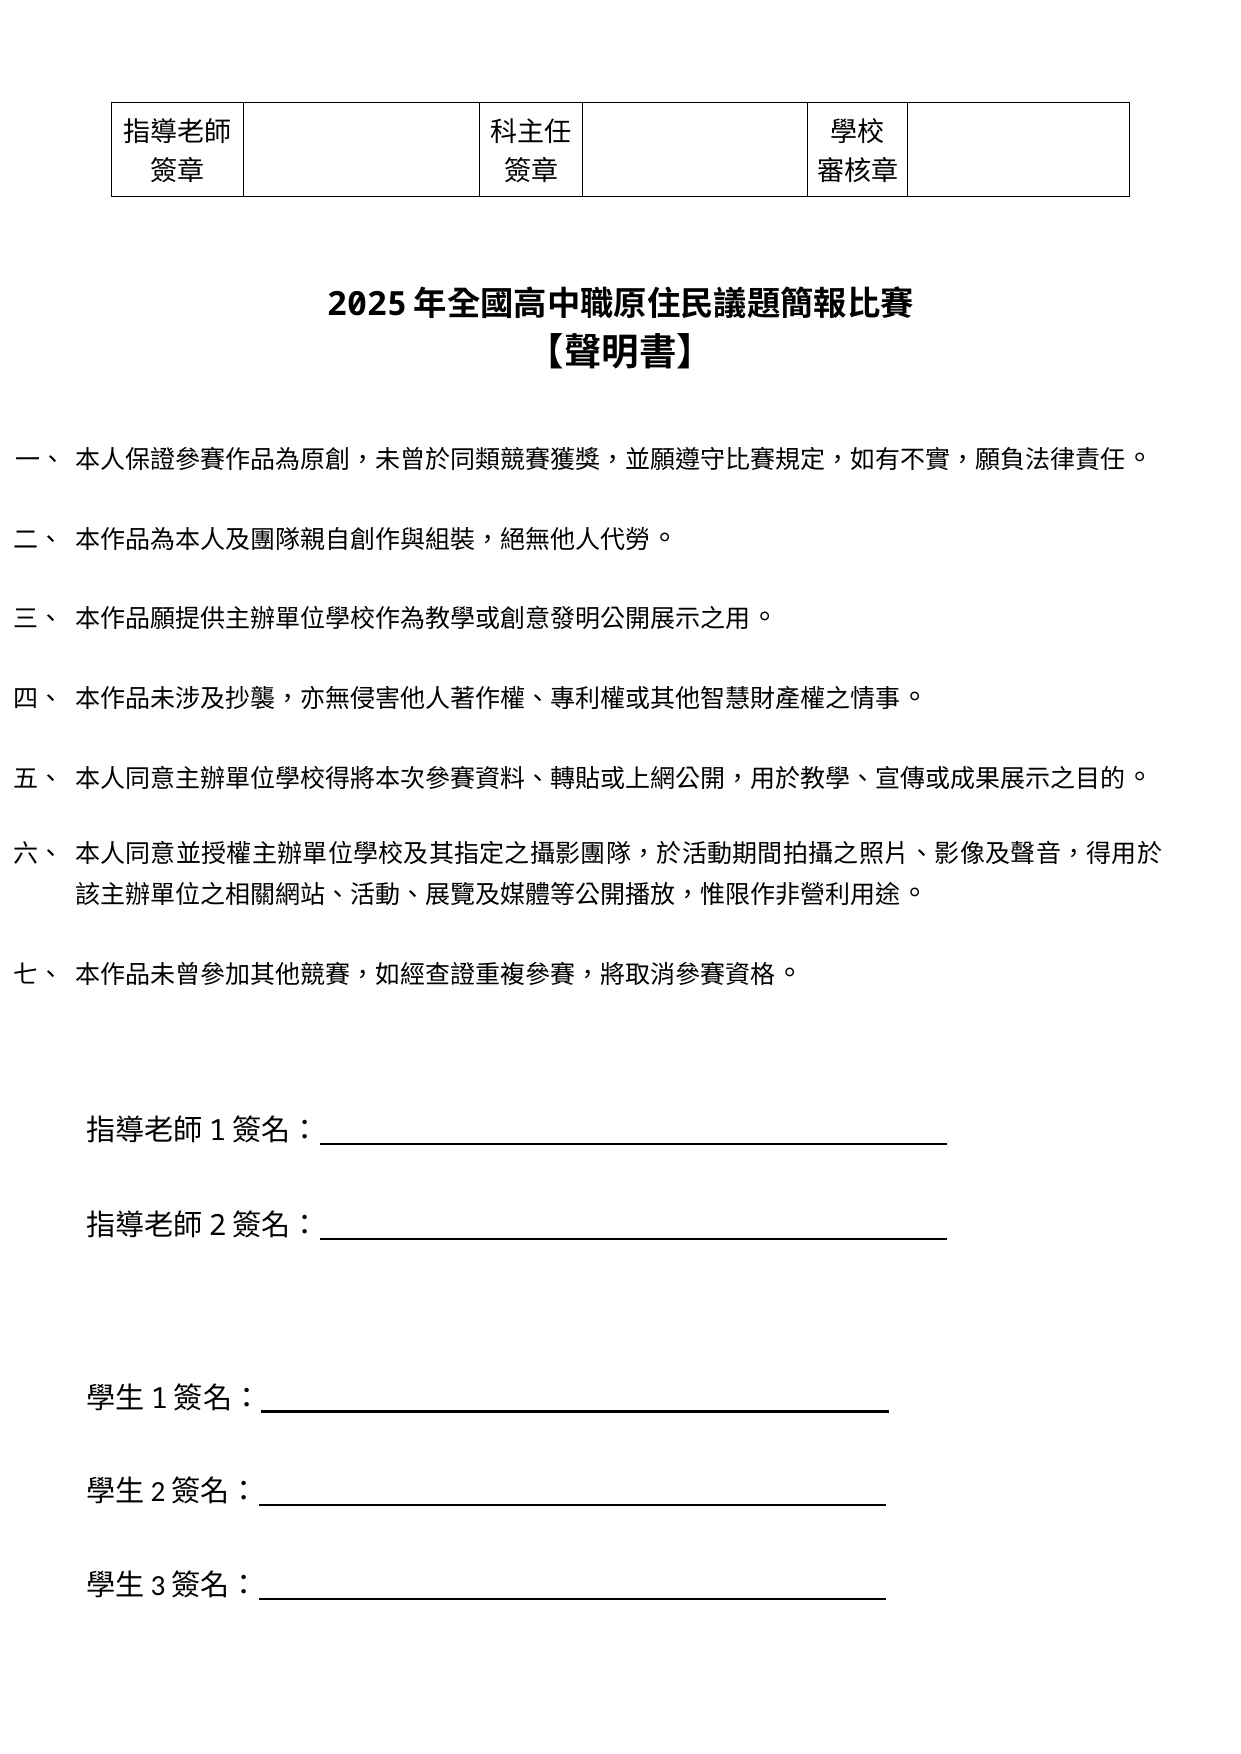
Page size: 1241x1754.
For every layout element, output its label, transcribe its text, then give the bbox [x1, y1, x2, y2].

table_cell 指導老師2簽名： [75, 1183, 1164, 1278]
table_header 科主任 簽章 [480, 103, 582, 196]
table_header 指導老師 簽章 [112, 103, 243, 196]
table_header 學校 審核章 [808, 103, 907, 196]
text 【聲明書】 [75, 322, 1165, 376]
list 本人保證參賽作品為原創，未曾於同類競賽獲獎，並願遵守比賽規定，如有不實，願負法律責任。 [15, 434, 1165, 477]
table_header [244, 103, 479, 196]
table_cell 學生3簽名： [75, 1543, 1164, 1637]
list 本作品願提供主辦單位學校作為教學或創意發明公開展示之用。 [13, 594, 1165, 636]
list 本作品未涉及抄襲，亦無侵害他人著作權、專利權或其他智慧財產權之情事。 [13, 674, 1165, 716]
table_header 指導老師1簽名： [75, 1088, 1164, 1183]
list 本作品為本人及團隊親自創作與組裝，絕無他人代勞。 [13, 514, 1165, 556]
table_header [583, 103, 807, 196]
text 2025年全國高中職原住民議題簡報比賽 [75, 259, 1165, 322]
list 本人同意並授權主辦單位學校及其指定之攝影團隊，於活動期間拍攝之照片、影像及聲音，得用於該主辦單位之相關網站、活動、展覽及媒體等公開播放，惟限作非營利用途。 [13, 833, 1165, 912]
list 本作品未曾參加其他競賽，如經查證重複參賽，將取消參賽資格。 [13, 949, 1165, 992]
table_header [908, 103, 1129, 196]
list 本人同意主辦單位學校得將本次參賽資料、轉貼或上網公開，用於教學、宣傳或成果展示之目的。 [13, 753, 1165, 796]
table_cell 學生2簽名： [75, 1449, 1164, 1543]
table_header 學生1簽名： [75, 1355, 1164, 1449]
